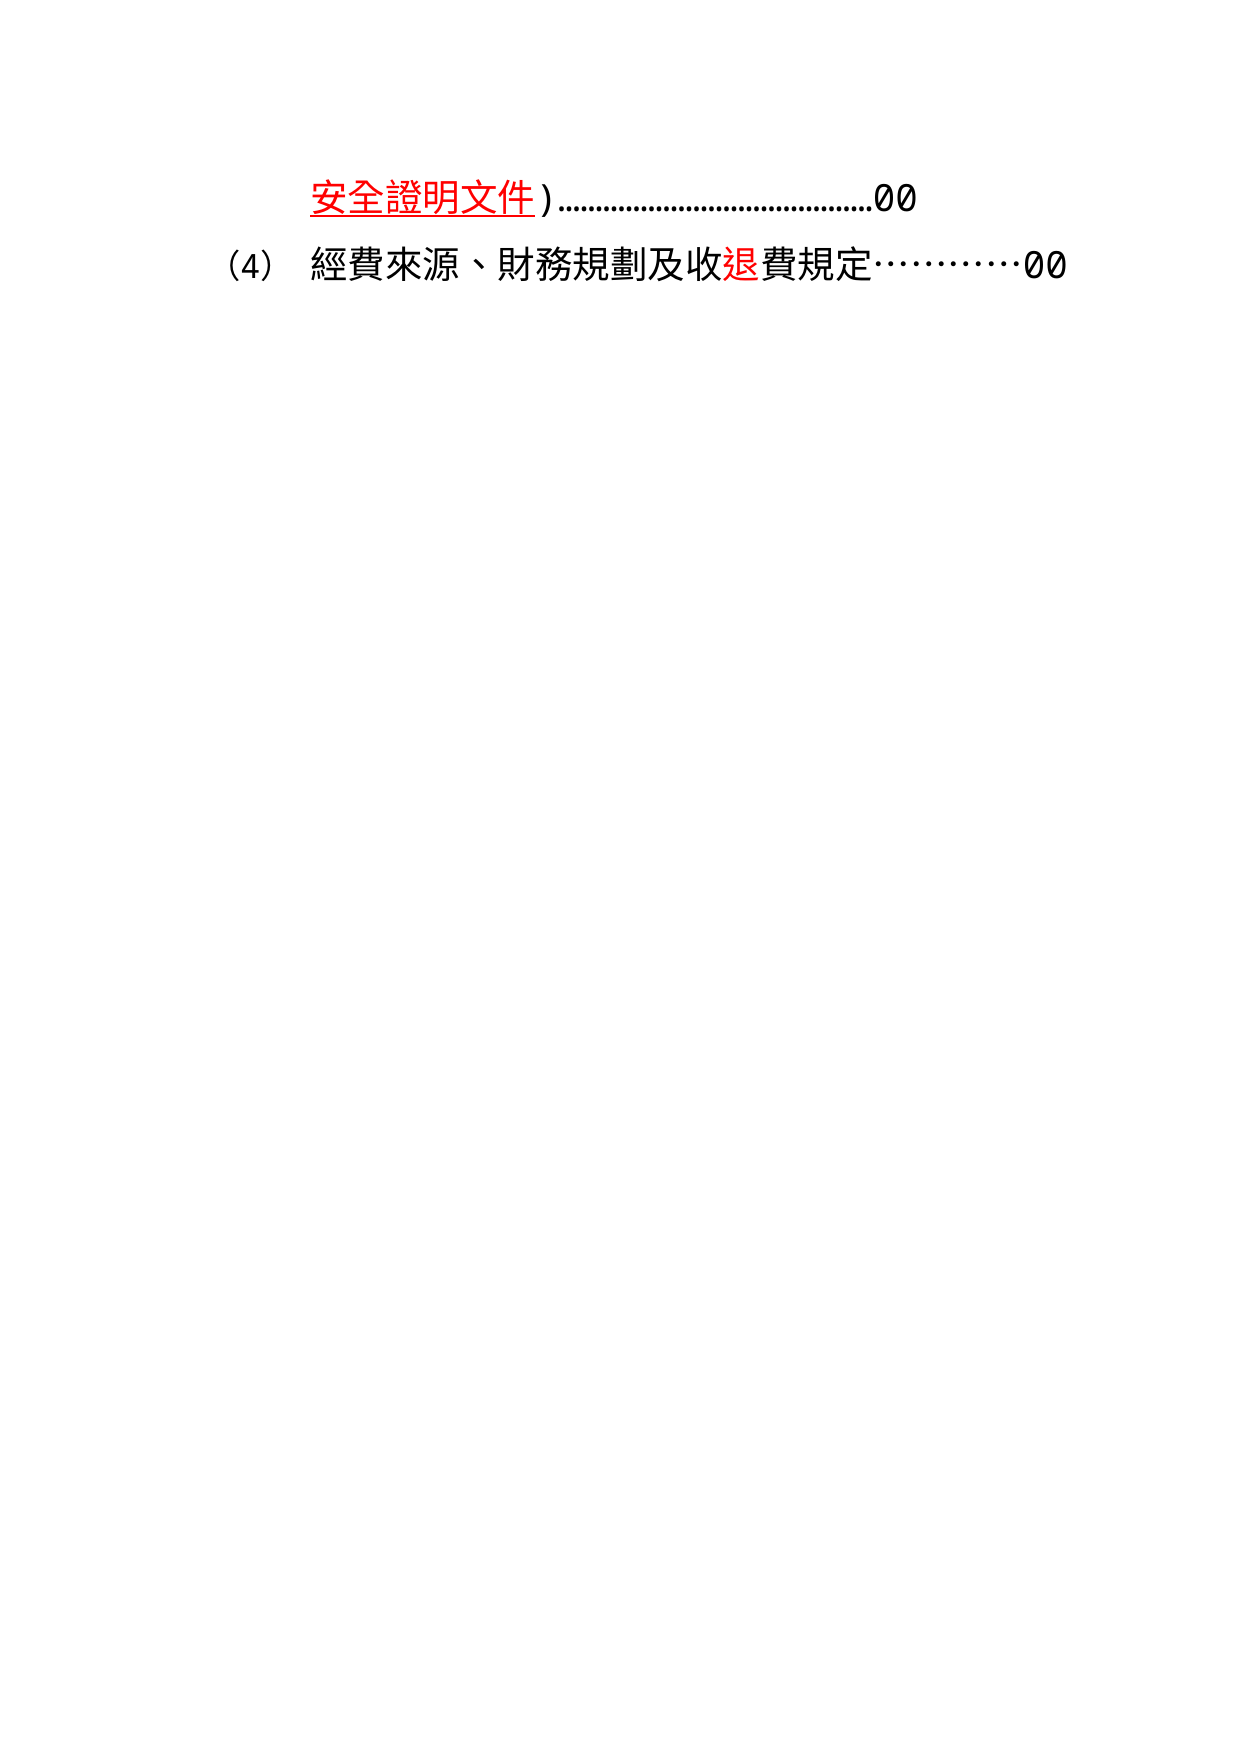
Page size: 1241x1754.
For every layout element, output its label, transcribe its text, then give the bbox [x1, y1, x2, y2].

text 安全證明文件)……………………………………00 [310, 158, 1087, 225]
list 經費來源、財務規劃及收退費規定…………00 [207, 225, 1087, 292]
